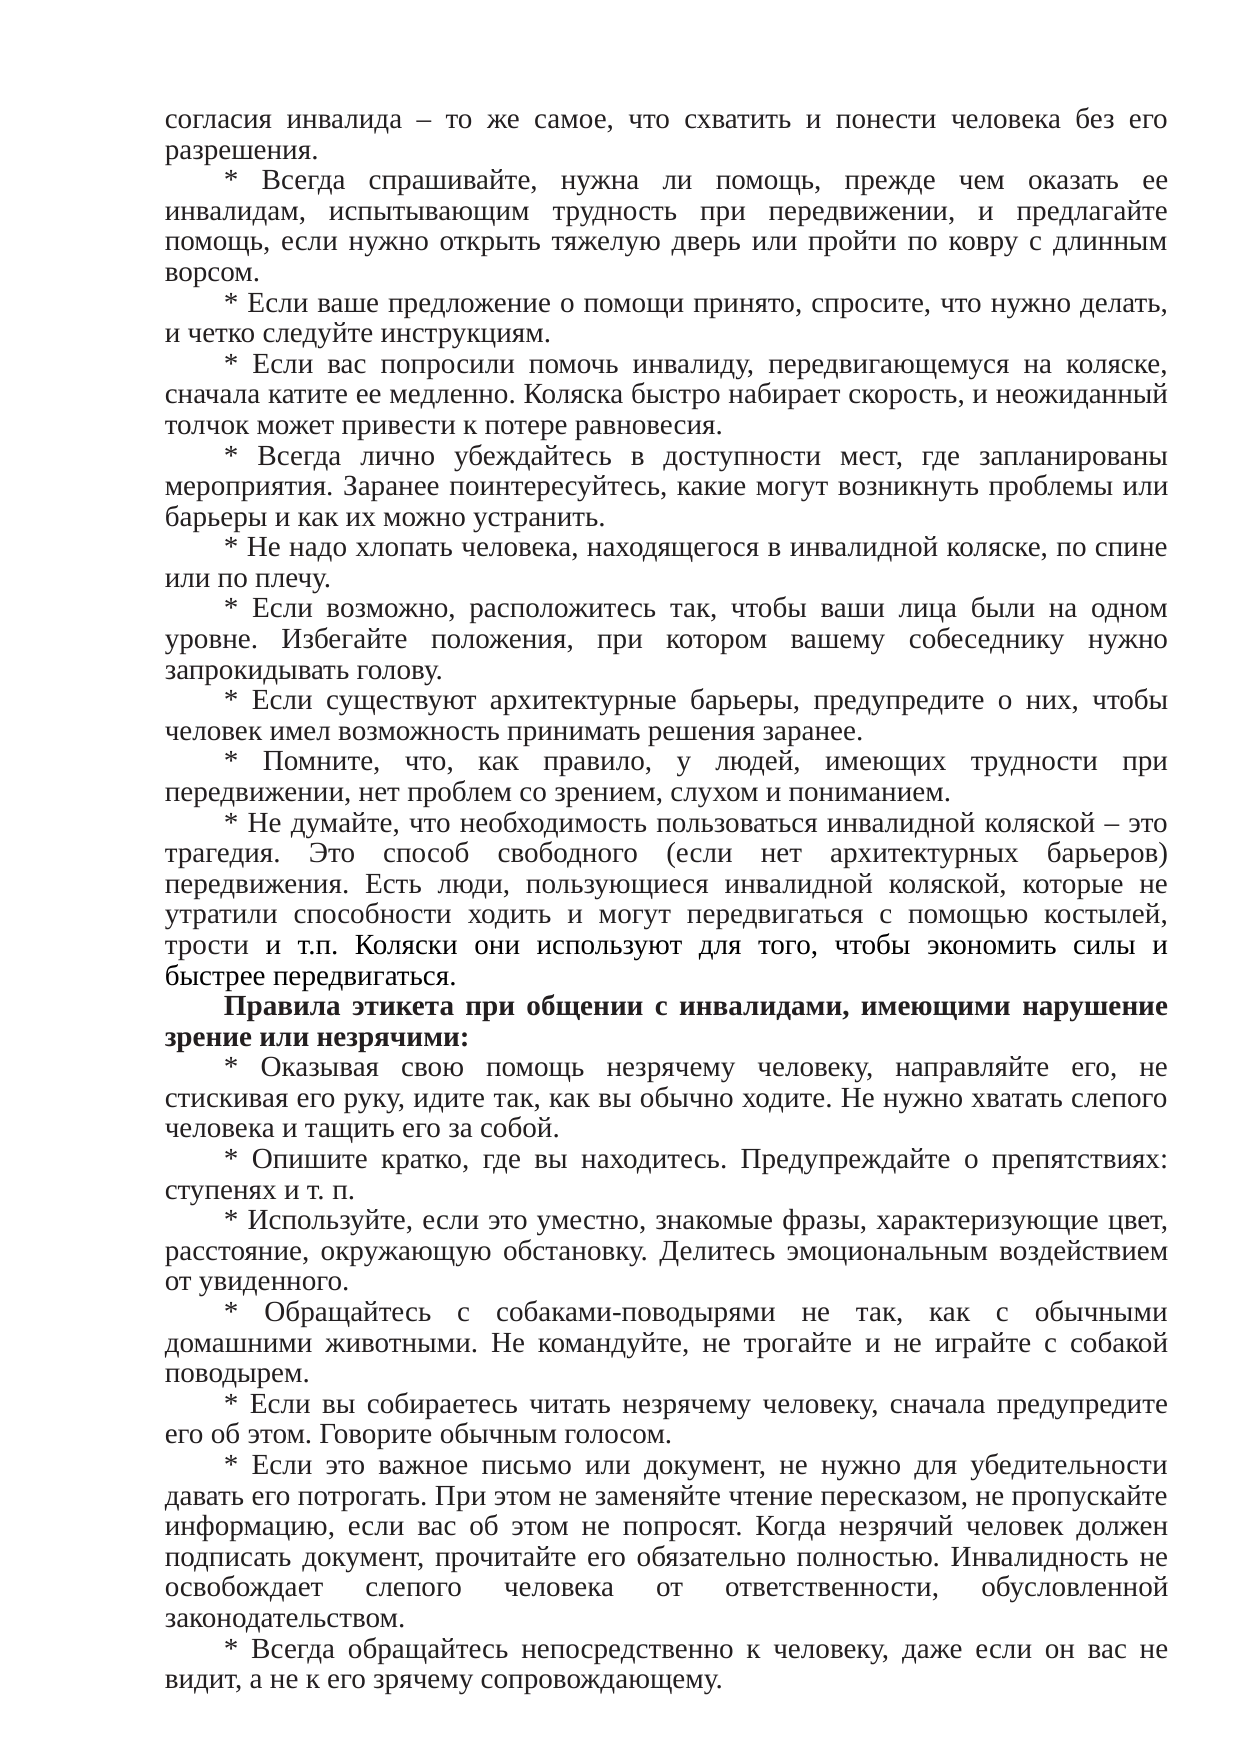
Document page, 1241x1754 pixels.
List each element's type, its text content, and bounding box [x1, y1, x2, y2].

text * Если это важное письмо или документ, не нужно для убедительности давать его потрогать. При этом не заменяйте чтение пересказом, не пропускайте информацию, если вас об этом не попросят. Когда незрячий человек должен подписать документ, прочитайте его обязательно полностью. Инвалидность не освобождает слепого человека от ответственности, обусловленной законодательством. [164, 1450, 1169, 1634]
text * Оказывая свою помощь незрячему человеку, направляйте его, не стискивая его руку, идите так, как вы обычно ходите. Не нужно хватать слепого человека и тащить его за собой. [164, 1052, 1169, 1144]
text * Если вас попросили помочь инвалиду, передвигающемуся на коляске, сначала катите ее медленно. Коляска быстро набирает скорость, и неожиданный толчок может привести к потере равновесия. [164, 349, 1169, 441]
text * Всегда лично убеждайтесь в доступности мест, где запланированы мероприятия. Заранее поинтересуйтесь, какие могут возникнуть проблемы или барьеры и как их можно устранить. [164, 441, 1169, 532]
text * Не думайте, что необходимость пользоваться инвалидной коляской – это трагедия. Это способ свободного (если нет архитектурных барьеров) передвижения. Есть люди, пользующиеся инвалидной коляской, которые не утратили способности ходить и могут передвигаться с помощью костылей, трости и т.п. Коляски они используют для того, чтобы экономить силы и быстрее передвигаться. [164, 808, 1169, 991]
text * Всегда обращайтесь непосредственно к человеку, даже если он вас не видит, а не к его зрячему сопровождающему. [164, 1634, 1169, 1695]
text * Если ваше предложение о помощи принято, спросите, что нужно делать, и четко следуйте инструкциям. [164, 288, 1169, 349]
text Правила этикета при общении с инвалидами, имеющими нарушение зрение или незрячими: [164, 991, 1169, 1052]
text * Не надо хлопать человека, находящегося в инвалидной коляске, по спине или по плечу. [164, 532, 1169, 593]
text * Если существуют архитектурные барьеры, предупредите о них, чтобы человек имел возможность принимать решения заранее. [164, 685, 1169, 746]
text * Используйте, если это уместно, знакомые фразы, характеризующие цвет, расстояние, окружающую обстановку. Делитесь эмоциональным воздействием от увиденного. [164, 1205, 1169, 1297]
text * Опишите кратко, где вы находитесь. Предупреждайте о препятствиях: ступенях и т. п. [164, 1144, 1169, 1205]
text * Если вы собираетесь читать незрячему человеку, сначала предупредите его об этом. Говорите обычным голосом. [164, 1389, 1169, 1450]
text * Помните, что, как правило, у людей, имеющих трудности при передвижении, нет проблем со зрением, слухом и пониманием. [164, 746, 1169, 808]
text * Всегда спрашивайте, нужна ли помощь, прежде чем оказать ее инвалидам, испытывающим трудность при передвижении, и предлагайте помощь, если нужно открыть тяжелую дверь или пройти по ковру с длинным ворсом. [164, 165, 1169, 288]
text * Обращайтесь с собаками-поводырями не так, как с обычными домашними животными. Не командуйте, не трогайте и не играйте с собакой поводырем. [164, 1297, 1169, 1389]
text согласия инвалида – то же самое, что схватить и понести человека без его разрешения. [164, 104, 1169, 165]
text * Если возможно, расположитесь так, чтобы ваши лица были на одном уровне. Избегайте положения, при котором вашему собеседнику нужно запрокидывать голову. [164, 593, 1169, 685]
